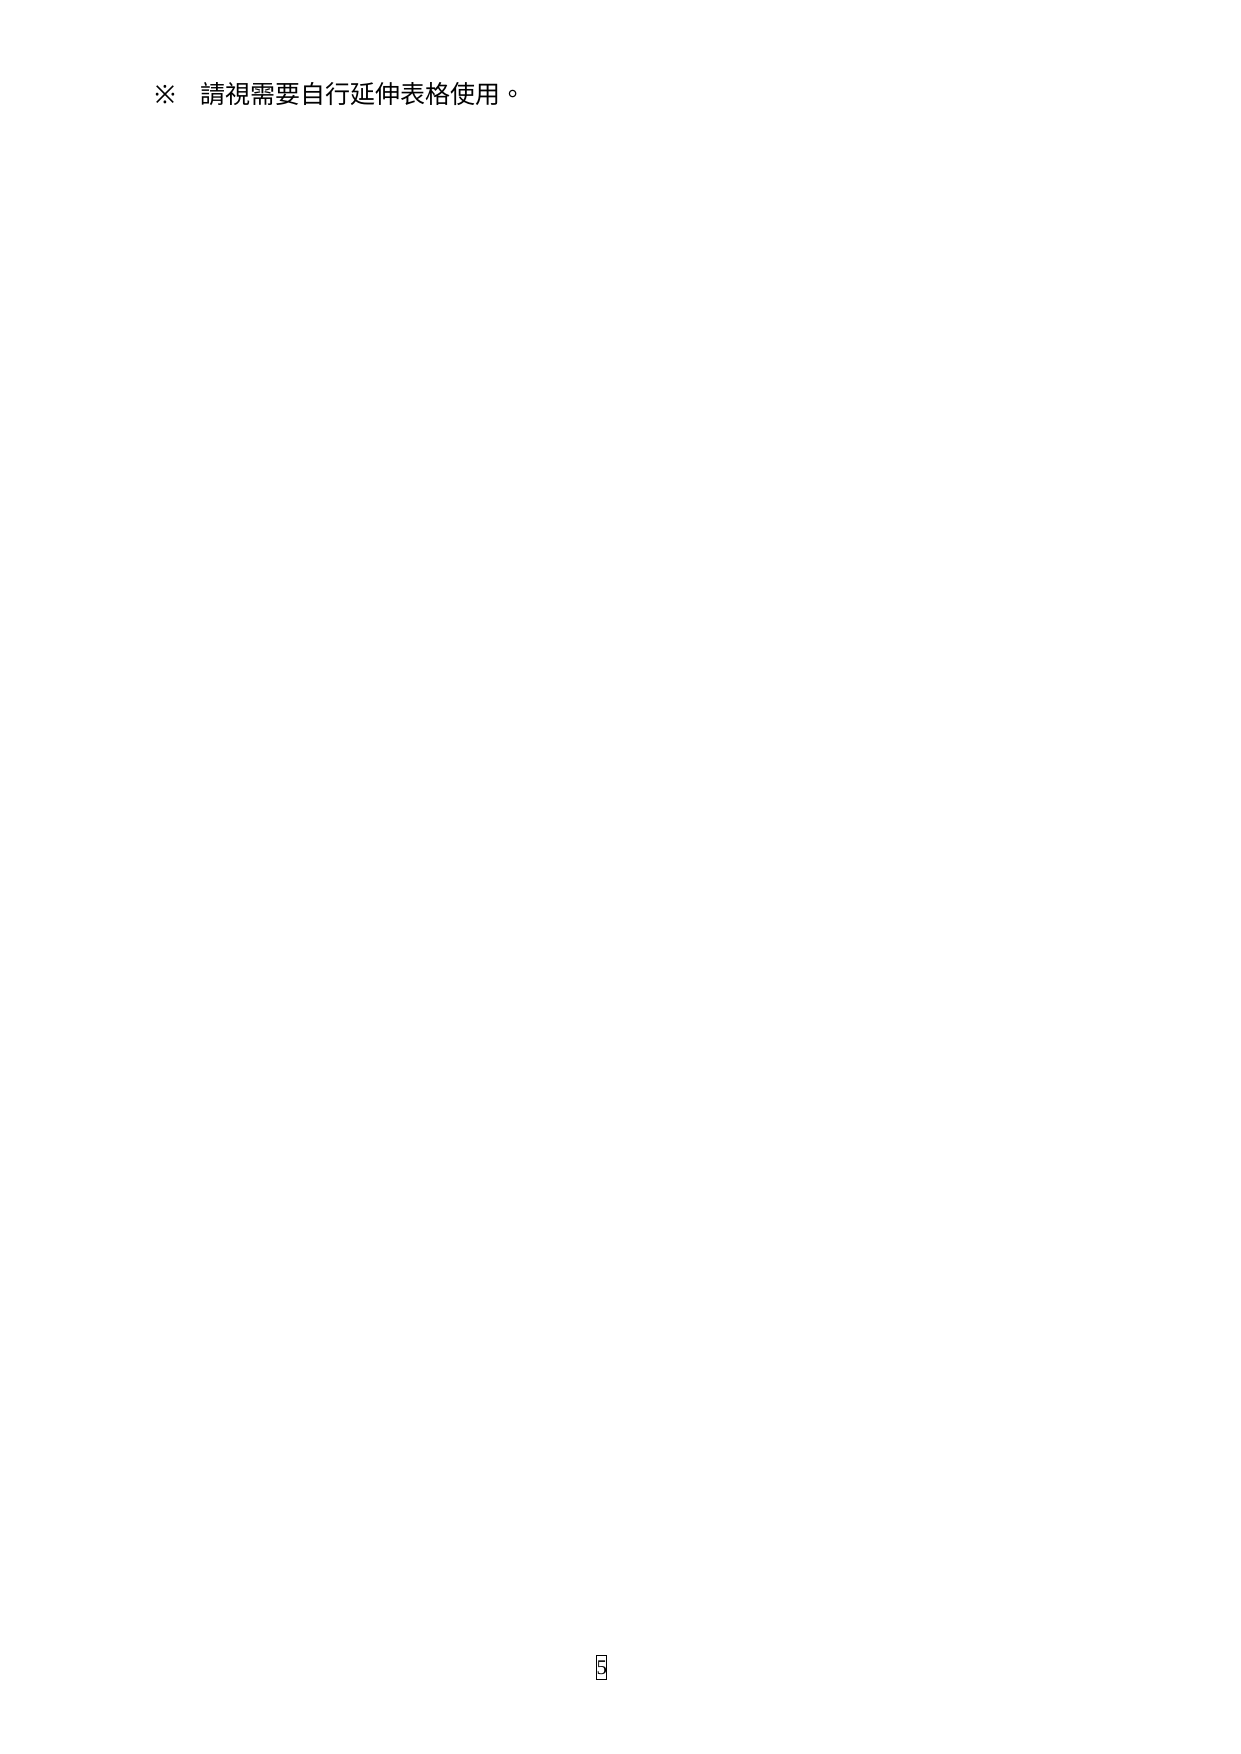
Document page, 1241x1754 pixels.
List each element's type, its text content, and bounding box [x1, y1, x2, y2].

list 請視需要自行延伸表格使用。 [150, 75, 1119, 111]
